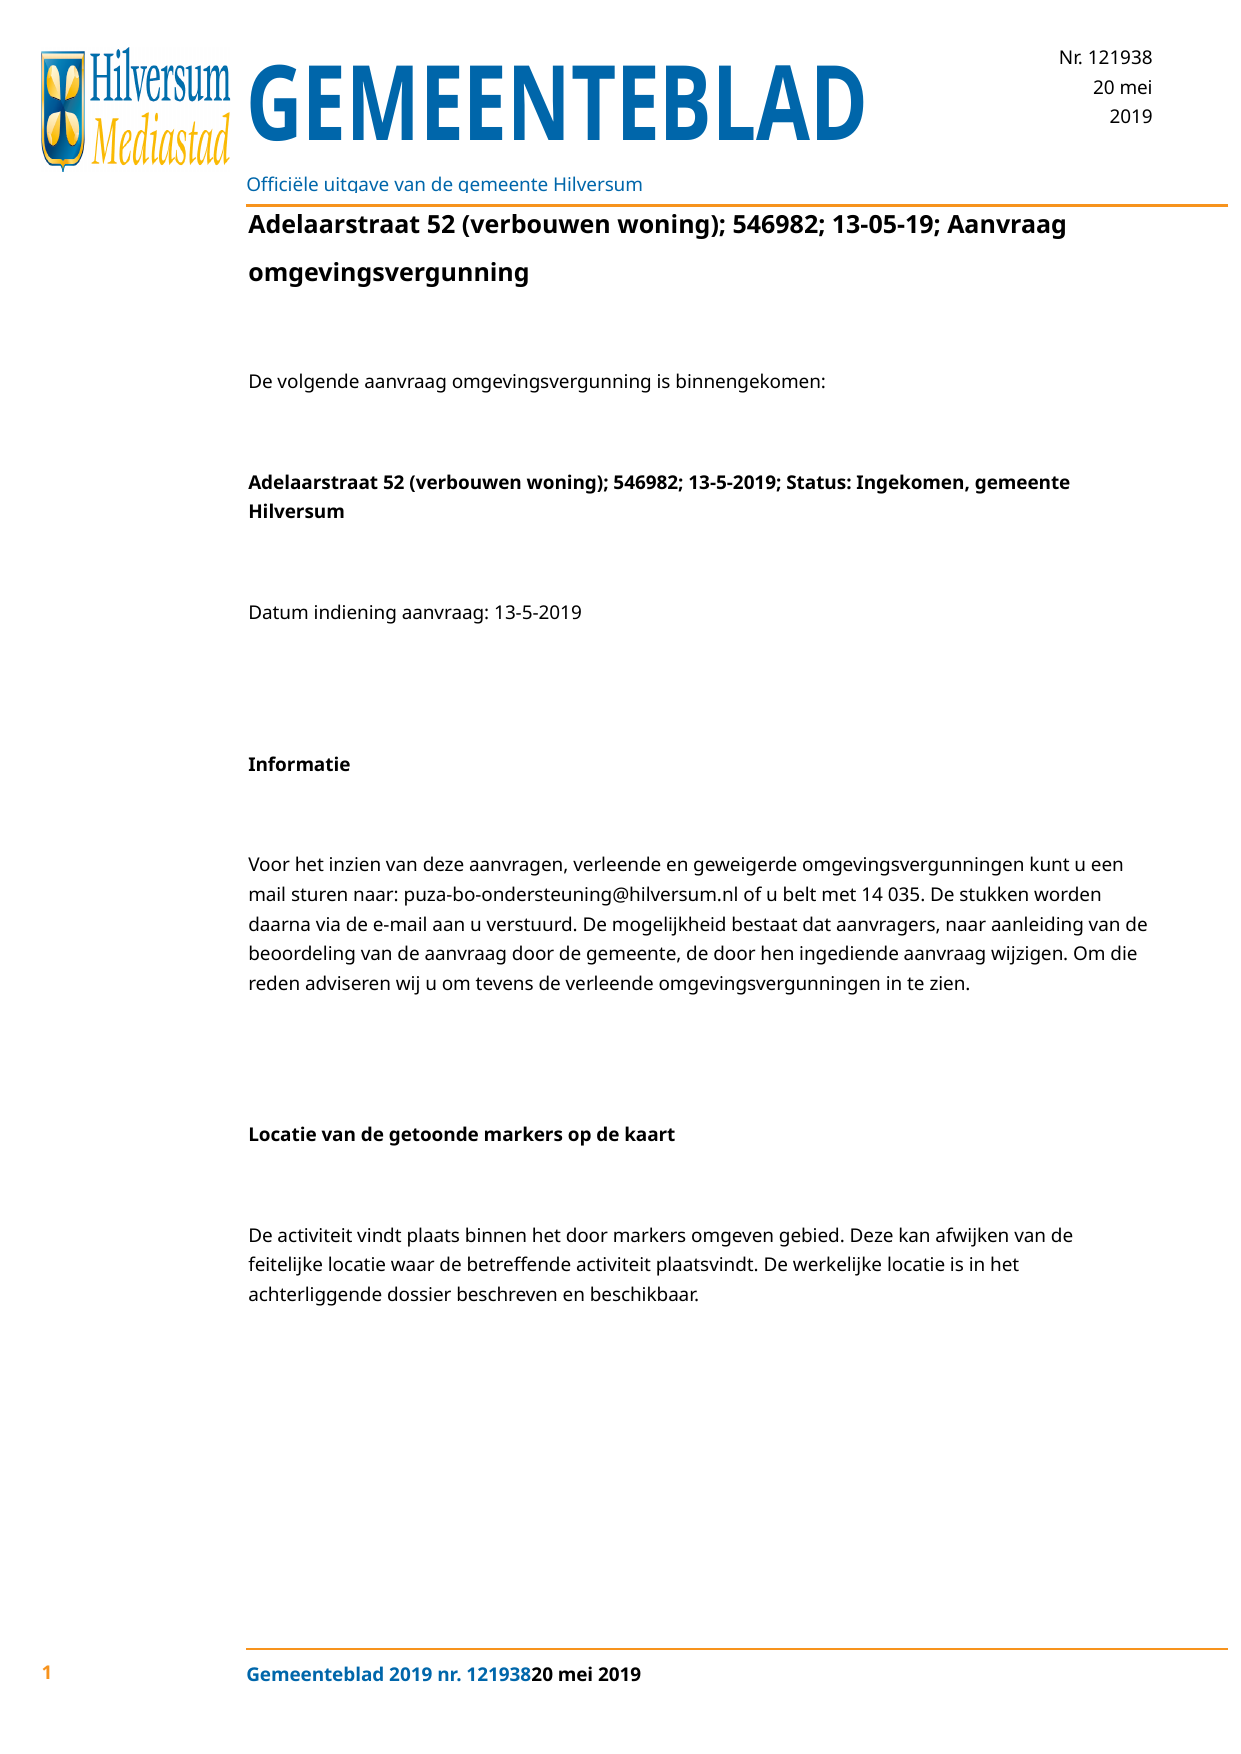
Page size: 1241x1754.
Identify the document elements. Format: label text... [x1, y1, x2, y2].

text De activiteit vindt plaats binnen het door markers omgeven gebied. Deze kan afwijken van de feitelijke locatie waar de betreffende activiteit plaatsvindt. De werkelijke locatie is in het achterliggende dossier beschreven en beschikbaar. [248, 1222, 1152, 1307]
text Voor het inzien van deze aanvragen, verleende en geweigerde omgevingsvergunningen kunt u een mail sturen naar: puza-bo-ondersteuning@hilversum.nl of u belt met 14 035. De stukken worden daarna via de e-mail aan u verstuurd. De mogelijkheid bestaat dat aanvragers, naar aanleiding van de beoordeling van de aanvraag door de gemeente, de door hen ingediende aanvraag wijzigen. Om die reden adviseren wij u om tevens de verleende omgevingsvergunningen in te zien. [248, 852, 1152, 996]
text Locatie van de getoonde markers op de kaart [248, 1121, 1152, 1147]
text Informatie [248, 751, 1152, 777]
text De volgende aanvraag omgevingsvergunning is binnengekomen: [248, 368, 1152, 394]
text Datum indiening aanvraag: 13-5-2019 [248, 599, 1152, 625]
picture [41, 47, 231, 172]
text Adelaarstraat 52 (verbouwen woning); 546982; 13-5-2019; Status: Ingekomen, gemeente Hilversum [248, 469, 1152, 524]
text Adelaarstraat 52 (verbouwen woning); 546982; 13-05-19; Aanvraag omgevingsvergunning [248, 207, 1152, 288]
